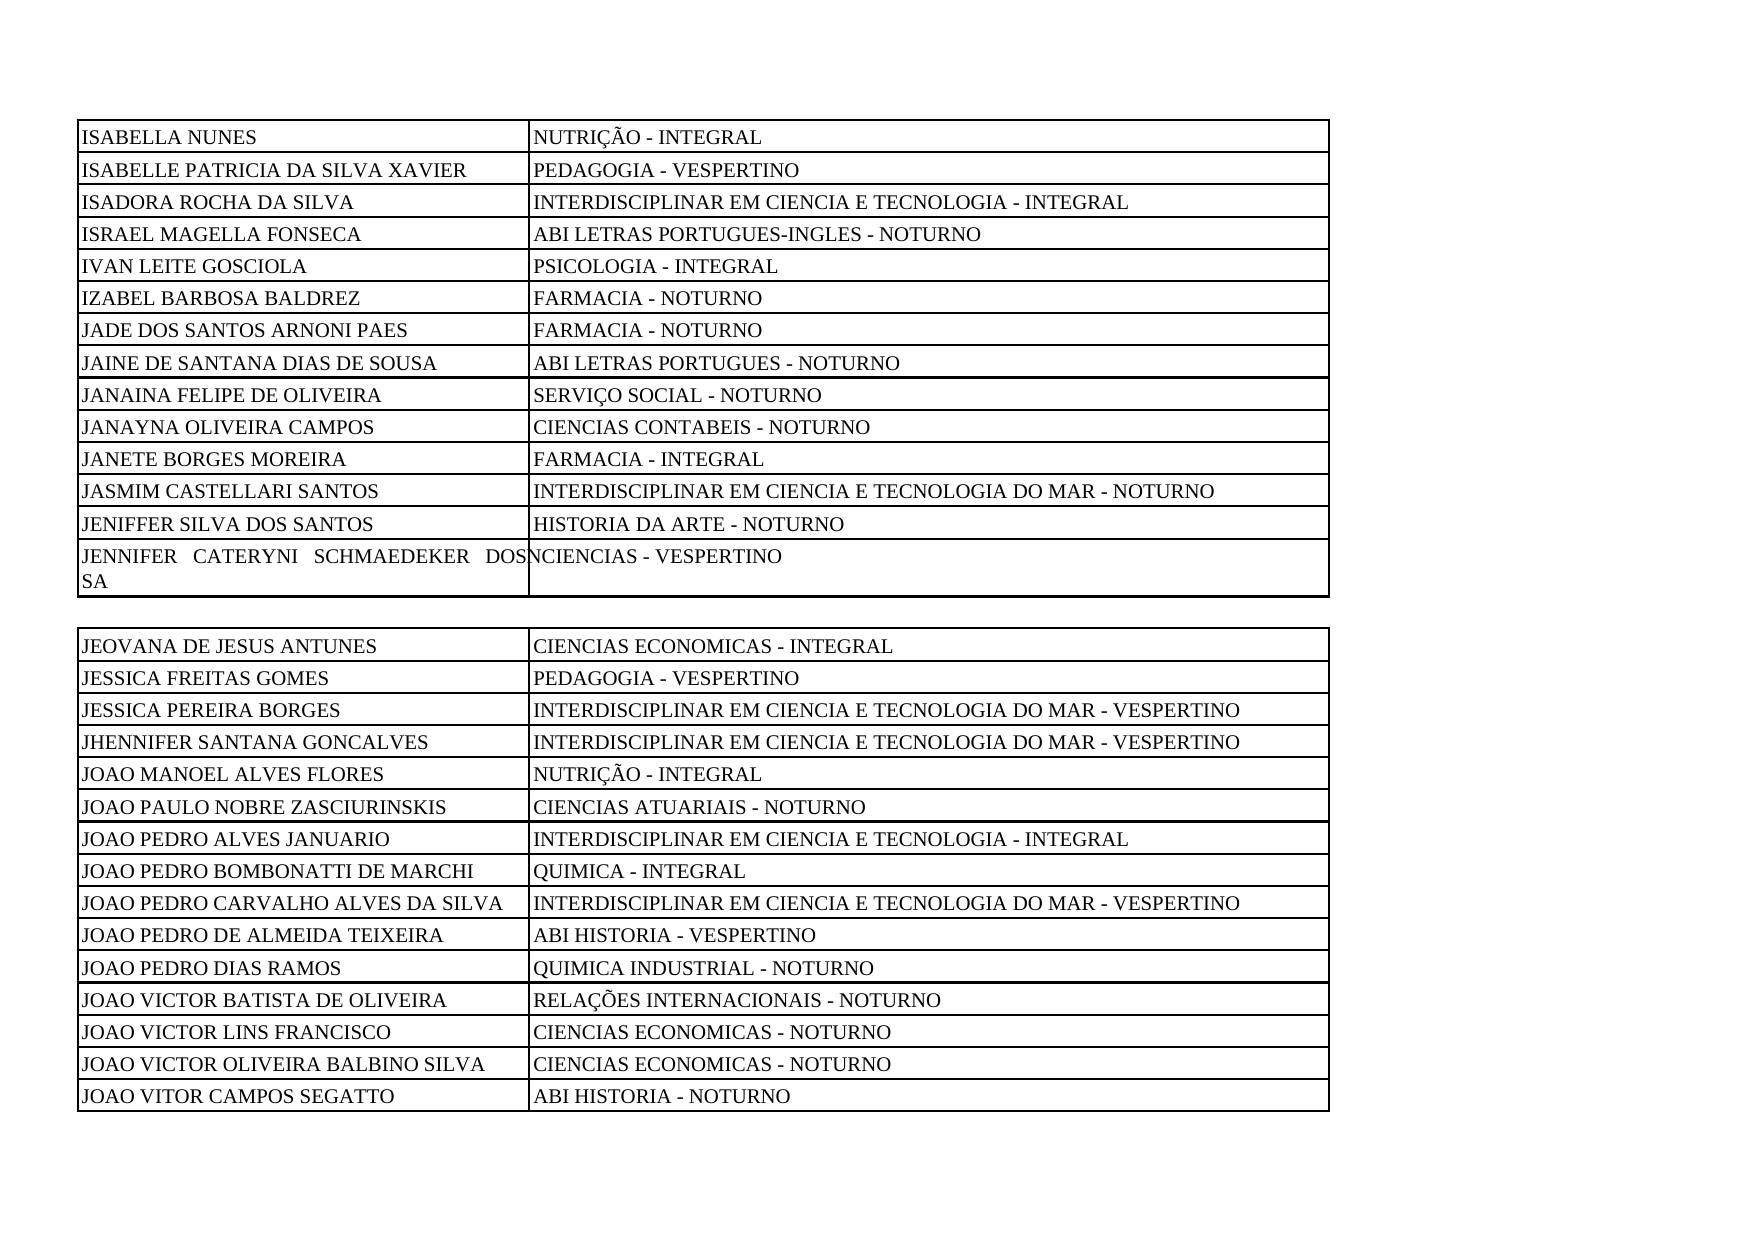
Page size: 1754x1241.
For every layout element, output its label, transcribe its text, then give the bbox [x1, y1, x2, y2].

table_cell ABI LETRAS PORTUGUES - NOTURNO [530, 346, 1328, 376]
table_cell JOAO PEDRO DIAS RAMOS [79, 951, 528, 981]
table_header CIENCIAS ECONOMICAS - INTEGRAL [530, 629, 1328, 659]
table_cell INTERDISCIPLINAR EM CIENCIA E TECNOLOGIA - INTEGRAL [530, 823, 1328, 853]
table_cell SERVIÇO SOCIAL - NOTURNO [530, 379, 1328, 409]
table_cell CIENCIAS ECONOMICAS - NOTURNO [530, 1048, 1328, 1078]
table_cell ISRAEL MAGELLA FONSECA [79, 218, 528, 248]
table_cell INTERDISCIPLINAR EM CIENCIA E TECNOLOGIA DO MAR - VESPERTINO [530, 694, 1328, 724]
table_cell INTERDISCIPLINAR EM CIENCIA E TECNOLOGIA DO MAR - VESPERTINO [530, 887, 1328, 917]
table_cell PEDAGOGIA - VESPERTINO [530, 153, 1328, 183]
table_cell JESSICA FREITAS GOMES [79, 662, 528, 692]
table_cell ISABELLE PATRICIA DA SILVA XAVIER [79, 153, 528, 183]
table_cell JENNIFER CATERYNI SCHMAEDEKER DOS SA [79, 540, 528, 595]
table_cell INTERDISCIPLINAR EM CIENCIA E TECNOLOGIA DO MAR - NOTURNO [530, 475, 1328, 505]
table_cell ISABELLA NUNES [79, 121, 528, 151]
table_cell ABI LETRAS PORTUGUES-INGLES - NOTURNO [530, 218, 1328, 248]
table_cell JOAO PEDRO DE ALMEIDA TEIXEIRA [79, 919, 528, 949]
table_cell IZABEL BARBOSA BALDREZ [79, 282, 528, 312]
table_cell CIENCIAS ECONOMICAS - NOTURNO [530, 1016, 1328, 1046]
table_cell PEDAGOGIA - VESPERTINO [530, 662, 1328, 692]
table_cell JAINE DE SANTANA DIAS DE SOUSA [79, 346, 528, 376]
table_cell JENIFFER SILVA DOS SANTOS [79, 507, 528, 537]
table_cell JOAO VICTOR OLIVEIRA BALBINO SILVA [79, 1048, 528, 1078]
table_cell JANETE BORGES MOREIRA [79, 443, 528, 473]
table_cell QUIMICA INDUSTRIAL - NOTURNO [530, 951, 1328, 981]
table_cell JOAO PEDRO BOMBONATTI DE MARCHI [79, 855, 528, 885]
table_cell JOAO PEDRO ALVES JANUARIO [79, 823, 528, 853]
table_cell CIENCIAS CONTABEIS - NOTURNO [530, 411, 1328, 441]
table_cell QUIMICA - INTEGRAL [530, 855, 1328, 885]
table_cell JOAO VITOR CAMPOS SEGATTO [79, 1080, 528, 1110]
table_cell NUTRIÇÃO - INTEGRAL [530, 121, 1328, 151]
table_cell NUTRIÇÃO - INTEGRAL [530, 758, 1328, 788]
table_cell ISADORA ROCHA DA SILVA [79, 185, 528, 216]
table_cell JESSICA PEREIRA BORGES [79, 694, 528, 724]
table_cell CIENCIAS ATUARIAIS - NOTURNO [530, 790, 1328, 820]
table_cell INTERDISCIPLINAR EM CIENCIA E TECNOLOGIA DO MAR - VESPERTINO [530, 726, 1328, 756]
table_cell IVAN LEITE GOSCIOLA [79, 250, 528, 280]
table_cell JOAO VICTOR BATISTA DE OLIVEIRA [79, 984, 528, 1013]
table_cell HISTORIA DA ARTE - NOTURNO [530, 507, 1328, 537]
table_cell JANAINA FELIPE DE OLIVEIRA [79, 379, 528, 409]
table_cell INTERDISCIPLINAR EM CIENCIA E TECNOLOGIA - INTEGRAL [530, 185, 1328, 216]
table_cell JASMIM CASTELLARI SANTOS [79, 475, 528, 505]
table_cell RELAÇÕES INTERNACIONAIS - NOTURNO [530, 984, 1328, 1013]
table_cell JOAO PEDRO CARVALHO ALVES DA SILVA [79, 887, 528, 917]
table_cell JHENNIFER SANTANA GONCALVES [79, 726, 528, 756]
table_header JEOVANA DE JESUS ANTUNES [79, 629, 528, 659]
table_cell PSICOLOGIA - INTEGRAL [530, 250, 1328, 280]
table_cell JOAO PAULO NOBRE ZASCIURINSKIS [79, 790, 528, 820]
table_cell FARMACIA - NOTURNO [530, 314, 1328, 344]
table_cell JOAO VICTOR LINS FRANCISCO [79, 1016, 528, 1046]
table_cell JOAO MANOEL ALVES FLORES [79, 758, 528, 788]
table_cell FARMACIA - INTEGRAL [530, 443, 1328, 473]
table_cell FARMACIA - NOTURNO [530, 282, 1328, 312]
table_cell JANAYNA OLIVEIRA CAMPOS [79, 411, 528, 441]
table_cell JADE DOS SANTOS ARNONI PAES [79, 314, 528, 344]
table_cell ABI HISTORIA - VESPERTINO [530, 919, 1328, 949]
table_cell NCIENCIAS - VESPERTINO [530, 540, 1328, 595]
table_cell ABI HISTORIA - NOTURNO [530, 1080, 1328, 1110]
